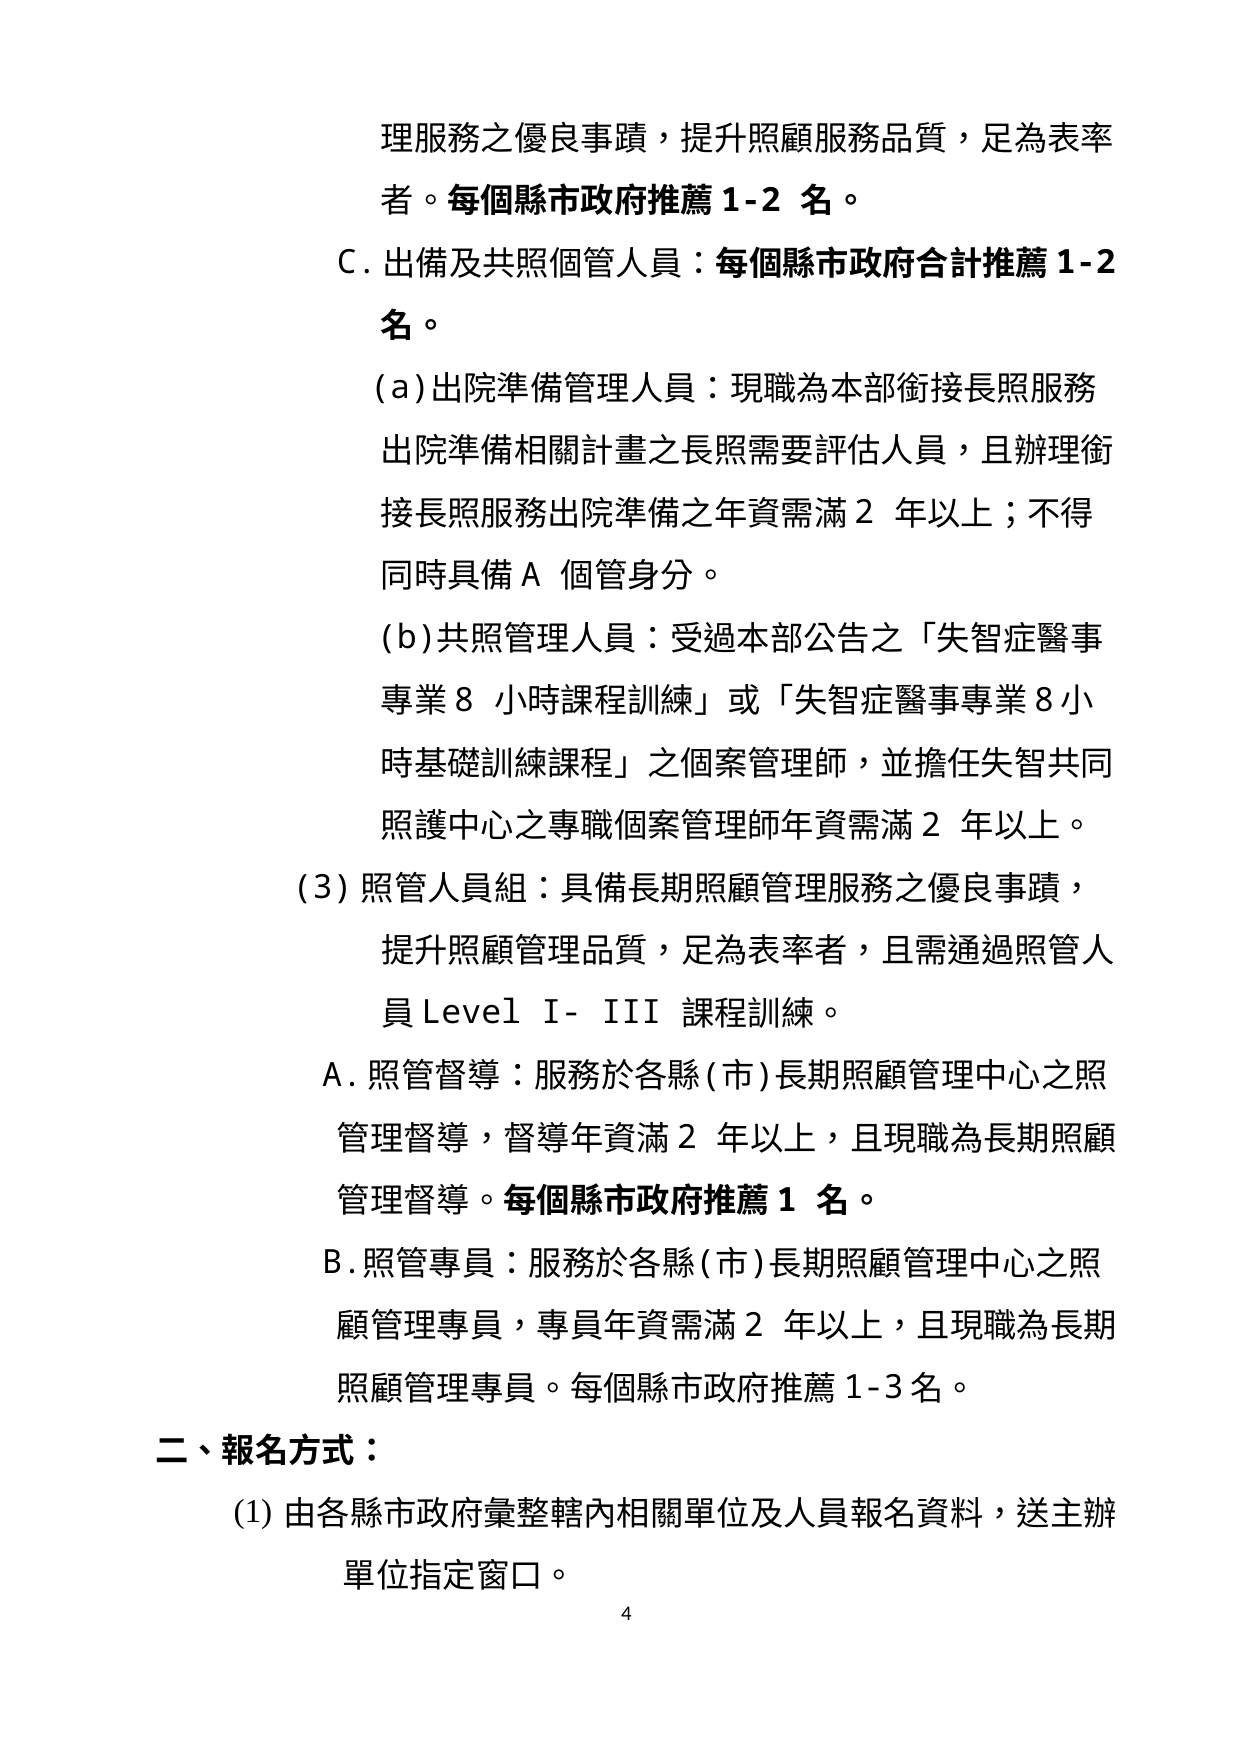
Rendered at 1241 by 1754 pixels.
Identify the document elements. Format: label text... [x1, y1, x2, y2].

text (a)出院準備管理人員：現職為本部銜接長照服務出院準備相關計畫之長照需要評估人員，且辦理銜接長照服務出院準備之年資需滿2 年以上；不得同時具備A 個管身分。 [337, 344, 1122, 594]
text (3) 照管人員組：具備長期照顧管理服務之優良事蹟，提升照顧管理品質，足為表率者，且需通過照管人員Level I- III 課程訓練。 [292, 844, 1122, 1032]
list 由各縣市政府彙整轄內相關單位及人員報名資料，送主辦單位指定窗口。 [233, 1469, 1122, 1594]
text C. 出備及共照個管人員：每個縣市政府合計推薦1-2 名。 [337, 219, 1122, 344]
text 理服務之優良事蹟，提升照顧服務品質，足為表率者。每個縣市政府推薦1-2 名。 [337, 94, 1122, 219]
text 二、報名方式： [130, 1407, 1122, 1469]
text (b)共照管理人員：受過本部公告之「失智症醫事專業8 小時課程訓練」或「失智症醫事專業8小時基礎訓練課程」之個案管理師，並擔任失智共同照護中心之專職個案管理師年資需滿2 年以上。 [337, 594, 1122, 844]
text B.照管專員：服務於各縣(市)長期照顧管理中心之照顧管理專員，專員年資需滿2 年以上，且現職為長期照顧管理專員。每個縣市政府推薦1-3名。 [322, 1219, 1133, 1407]
text A. 照管督導：服務於各縣(市)長期照顧管理中心之照管理督導，督導年資滿2 年以上，且現職為長期照顧管理督導。每個縣市政府推薦1 名。 [322, 1032, 1133, 1219]
